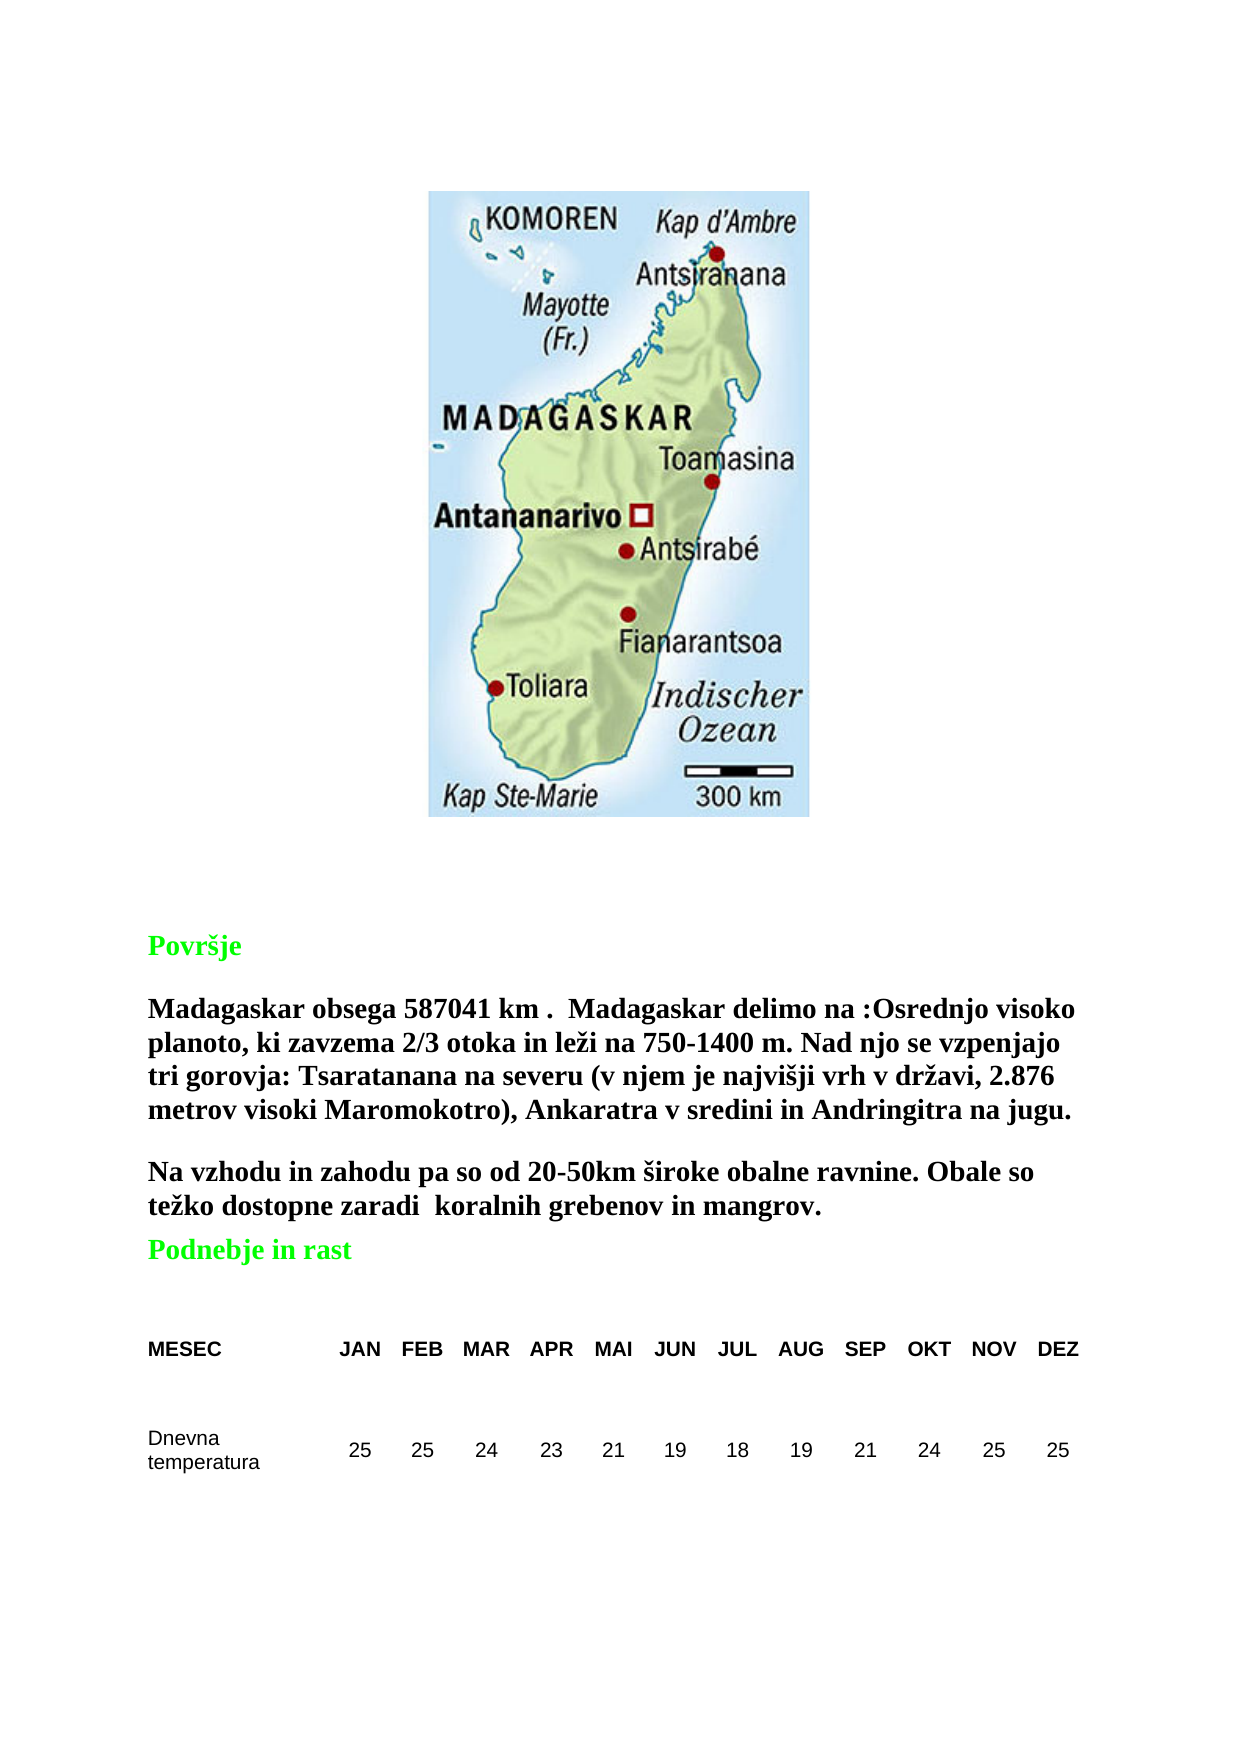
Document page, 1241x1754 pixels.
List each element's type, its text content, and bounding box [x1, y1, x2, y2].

table_header MAI [583, 1305, 643, 1393]
table_header JUL [707, 1305, 768, 1393]
table_header FEB [391, 1305, 453, 1393]
table_cell Dnevna temperatura [145, 1393, 329, 1506]
table_cell 25 [1026, 1393, 1089, 1506]
table_cell 19 [644, 1393, 707, 1506]
table_cell 24 [454, 1393, 519, 1506]
table_header JAN [329, 1305, 391, 1393]
table_header JUN [644, 1305, 707, 1393]
subtitle Podnebje in rast [148, 1232, 1093, 1266]
table_header DEZ [1026, 1305, 1089, 1393]
table_header SEP [834, 1305, 897, 1393]
table_cell 25 [391, 1393, 453, 1506]
table_header MAR [454, 1305, 519, 1393]
table_header NOV [961, 1305, 1026, 1393]
table_cell 21 [583, 1393, 643, 1506]
table_header AUG [768, 1305, 834, 1393]
table_cell 25 [329, 1393, 391, 1506]
table_header APR [519, 1305, 583, 1393]
table_cell 19 [768, 1393, 834, 1506]
table_cell 24 [897, 1393, 961, 1506]
table_cell 25 [961, 1393, 1026, 1506]
text Madagaskar obsega 587041 km . Madagaskar delimo na :Osrednjo visoko planoto, ki zavzema 2/3 otoka in leži na 750-1400 m. Nad njo se vzpenjajo tri gorovja: Tsaratanana na severu (v njem je najvišji vrh v državi, 2.876 metrov visoki Maromokotro), Ankaratra v sredini in Andringitra na jugu. [148, 991, 1093, 1125]
table_header MESEC [145, 1305, 329, 1393]
table_cell 21 [834, 1393, 897, 1506]
text Na vzhodu in zahodu pa so od 20-50km široke obalne ravnine. Obale so težko dostopne zaradi koralnih grebenov in mangrov. [148, 1154, 1093, 1222]
table_cell 23 [519, 1393, 583, 1506]
subtitle Površje [148, 928, 1093, 962]
table_header OKT [897, 1305, 961, 1393]
table_cell 18 [707, 1393, 768, 1506]
picture [385, 191, 855, 817]
